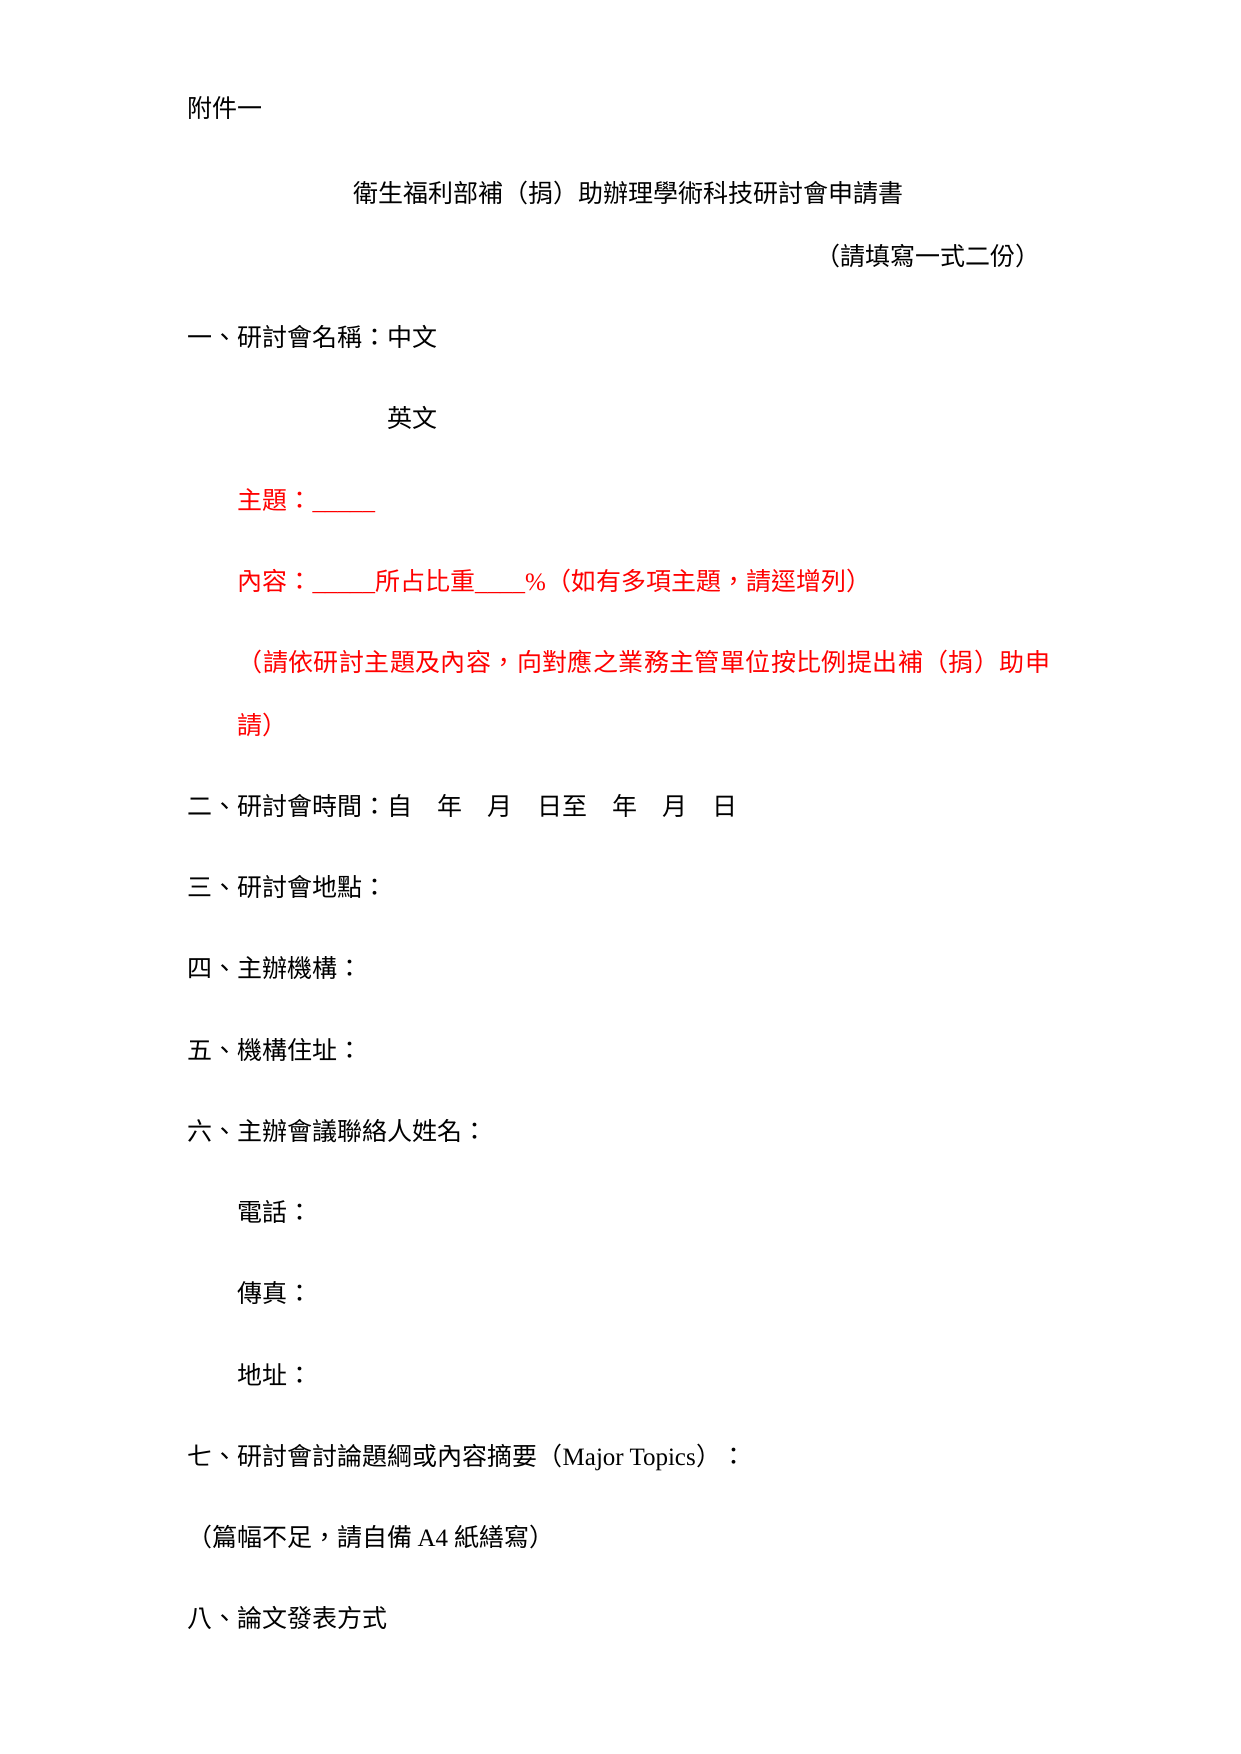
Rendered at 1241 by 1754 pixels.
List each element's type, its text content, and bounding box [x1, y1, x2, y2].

text 二、研討會時間：自 年 月 日至 年 月 日 [187, 763, 1053, 825]
text 內容：_____所占比重____%（如有多項主題，請逕增列） [237, 538, 1053, 600]
text 八、論文發表方式 [187, 1575, 1053, 1638]
text （請填寫一式二份） [187, 213, 1053, 275]
text 傳真： [237, 1250, 1053, 1313]
text 四、主辦機構： [187, 925, 1053, 988]
text （請依研討主題及內容，向對應之業務主管單位按比例提出補（捐）助申請） [237, 619, 1053, 744]
text 地址： [237, 1332, 1053, 1394]
text 英文 [387, 375, 1053, 438]
text 七、研討會討論題綱或內容摘要（Major Topics）： [187, 1413, 1053, 1475]
text 三、研討會地點： [187, 844, 1053, 907]
text 五、機構住址： [187, 1007, 1053, 1069]
text 一、研討會名稱：中文 [187, 294, 1053, 357]
text （篇幅不足，請自備A4 紙繕寫） [187, 1494, 1053, 1557]
text 電話： [237, 1169, 1053, 1232]
text 衛生福利部補（捐）助辦理學術科技研討會申請書 [204, 150, 1053, 213]
text 六、主辦會議聯絡人姓名： [187, 1088, 1053, 1150]
text 主題：_____ [237, 457, 1053, 519]
